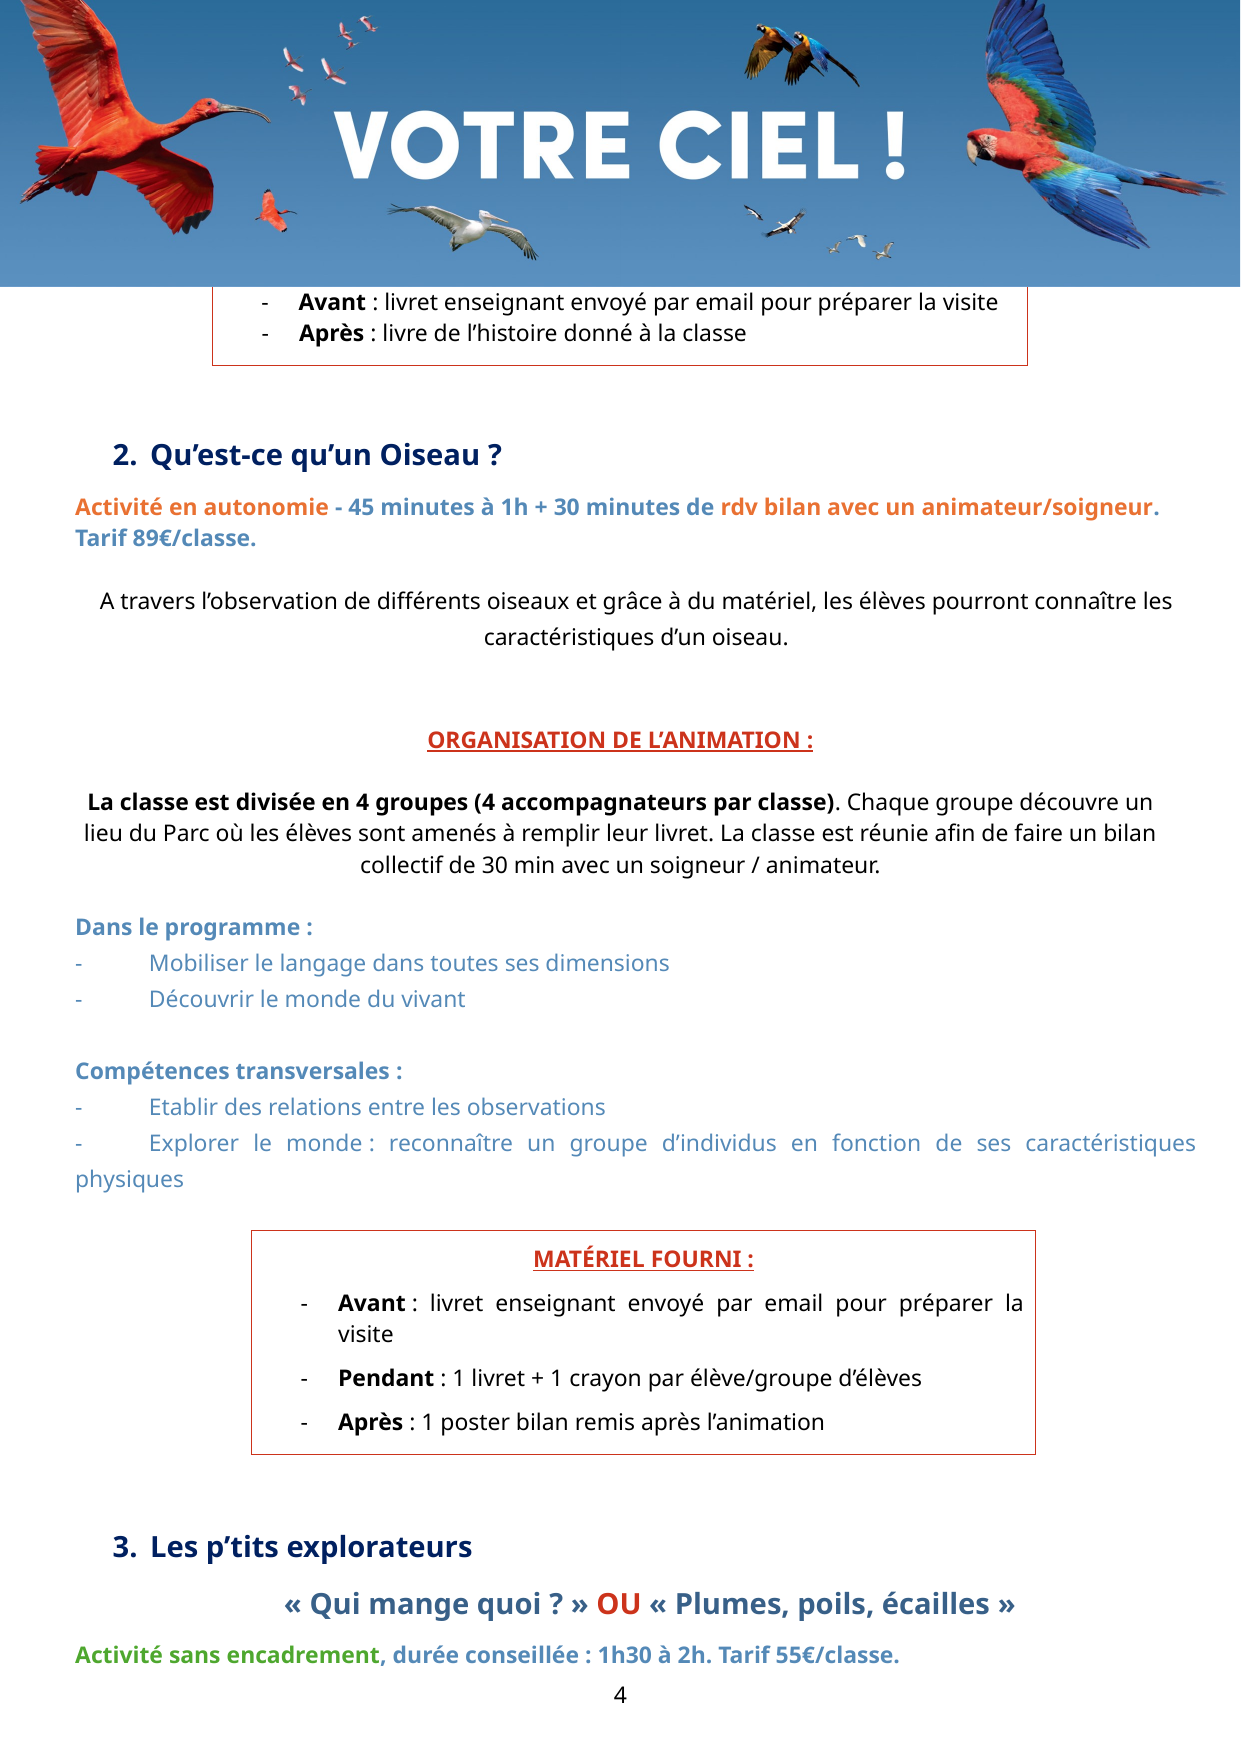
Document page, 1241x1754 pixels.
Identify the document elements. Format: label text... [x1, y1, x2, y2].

text Dans le programme : [75, 911, 1197, 942]
list Qu’est-ce qu’un Oiseau ? [112, 434, 1165, 474]
list Découvrir le monde du vivant [75, 983, 1197, 1014]
text « Qui mange quoi ? » OU « Plumes, poils, écailles » [75, 1583, 1165, 1623]
text Activité sans encadrement, durée conseillée : 1h30 à 2h. Tarif 55€/classe. [75, 1639, 1165, 1671]
list Explorer le monde : reconnaître un groupe d’individus en fonction de ses caractéristiques physiques [75, 1127, 1197, 1194]
text Tarif 89€/classe. [75, 522, 1165, 553]
list Etablir des relations entre les observations [75, 1091, 1197, 1122]
text Activité en autonomie - 45 minutes à 1h + 30 minutes de rdv bilan avec un animateur/soigneur. [75, 491, 1165, 522]
table_header Avant : livret enseignant envoyé par email pour préparer la visite Après : livre de l’histoire donné à la classe [213, 287, 1027, 365]
text ORGANISATION DE L’ANIMATION : [75, 724, 1165, 755]
text Compétences transversales : [75, 1055, 1197, 1086]
text A travers l’observation de différents oiseaux et grâce à du matériel, les élèves pourront connaître les caractéristiques d’un oiseau. [75, 584, 1197, 652]
list Mobiliser le langage dans toutes ses dimensions [75, 947, 1197, 978]
table_header MATÉRIEL FOURNI : Avant : livret enseignant envoyé par email pour préparer la visite Pendant : 1 livret + 1 crayon par élève/groupe d’élèves Après : 1 poster bilan remis après l’animation [252, 1231, 1035, 1454]
list Les p’tits explorateurs [112, 1527, 1165, 1566]
text La classe est divisée en 4 groupes (4 accompagnateurs par classe). Chaque groupe découvre un lieu du Parc où les élèves sont amenés à remplir leur livret. La classe est réunie afin de faire un bilan collectif de 30 min avec un soigneur / animateur. [75, 786, 1165, 880]
